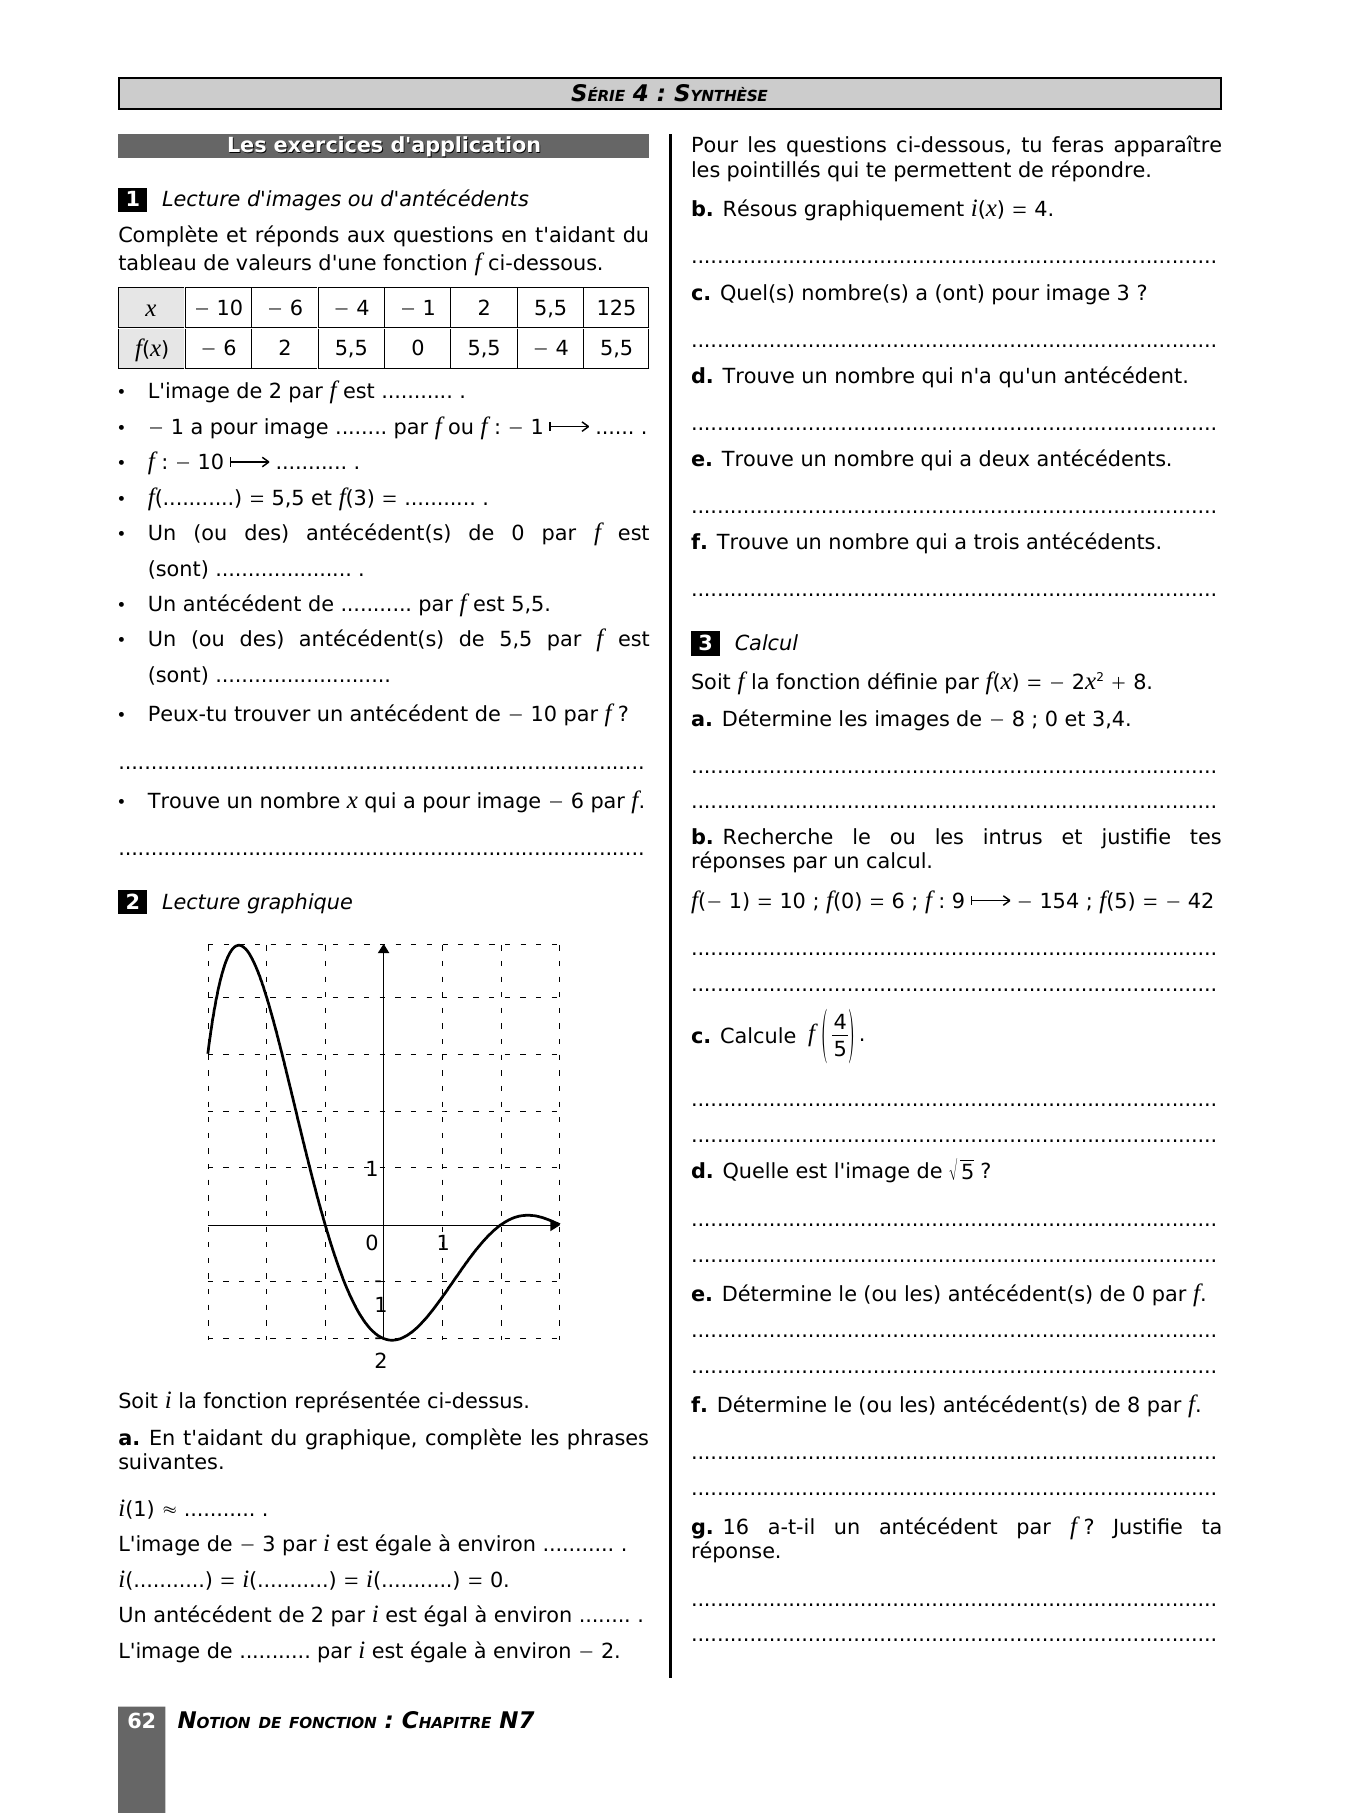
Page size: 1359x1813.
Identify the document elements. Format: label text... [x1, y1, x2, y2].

list ................................................................................. [118, 825, 649, 861]
text ................................................................................. [691, 961, 1222, 996]
list Recherche le ou les intrus et justifie tes réponses par un calcul. [691, 825, 1222, 874]
list Peux-tu trouver un antécédent de − 10 par f ? [118, 699, 649, 727]
table_cell 5,5 [319, 329, 384, 368]
list Lecture graphique [147, 890, 649, 914]
text ................................................................................. [691, 1112, 1222, 1147]
text ................................................................................. [691, 743, 1222, 778]
text ................................................................................. [691, 1611, 1222, 1647]
table_cell 5,5 [451, 329, 517, 368]
text ................................................................................. [691, 566, 1222, 602]
list Trouve un nombre qui a trois antécédents. [691, 530, 1222, 554]
table_cell 0 [385, 329, 450, 368]
list ................................................................................. [691, 1343, 1222, 1378]
text ................................................................................. [118, 739, 649, 774]
table_header x [119, 288, 184, 327]
list L'image de ........... par i est égale à environ − 2. [118, 1628, 649, 1663]
list Soit i la fonction représentée ci-dessus. [118, 926, 649, 1414]
list Quel(s) nombre(s) a (ont) pour image 3 ? [691, 281, 1222, 305]
list Trouve un nombre x qui a pour image − 6 par f. [118, 786, 649, 813]
list Quelle est l'image de? [691, 1159, 1222, 1184]
table_header − 4 [319, 288, 384, 327]
list f(...........) = 5,5 et f(3) = ........... . [118, 475, 649, 510]
table_cell f(x) [119, 329, 184, 368]
list Un antécédent de ........... par f est 5,5. [118, 581, 649, 617]
text Les exercices d'application [118, 134, 649, 158]
text ................................................................................. [691, 1232, 1222, 1267]
text ................................................................................. [691, 1076, 1222, 1112]
table_header − 6 [252, 288, 317, 327]
text ................................................................................. [691, 778, 1222, 814]
text ................................................................................. [691, 925, 1222, 961]
list L'image de − 3 par i est égale à environ ........... . [118, 1522, 649, 1557]
table_header 2 [451, 288, 517, 327]
list Complète et réponds aux questions en t'aidant du tableau de valeurs d'une fonction f ci-dessous. [118, 223, 649, 275]
list i(...........) = i(...........) = i(...........) = 0. [118, 1557, 649, 1593]
list Un (ou des) antécédent(s) de 0 par f est (sont) ..................... . [118, 510, 649, 581]
list − 1 a pour image ........ par f ou f : − 1 ...... . [118, 404, 649, 439]
list Résous graphiquement i(x) = 4. [691, 194, 1222, 222]
text Pour les questions ci-dessous, tu feras apparaître les pointillés qui te permettent de répondre. [691, 134, 1222, 182]
table_header − 10 [186, 288, 251, 327]
table_cell 5,5 [584, 329, 648, 368]
text ................................................................................. [691, 317, 1222, 352]
list i(1) ≈ ........... . [118, 1486, 649, 1522]
list Trouve un nombre qui a deux antécédents. [691, 447, 1222, 471]
text ................................................................................. [691, 1196, 1222, 1232]
table_cell − 6 [186, 329, 251, 368]
text ................................................................................. [691, 1465, 1222, 1500]
table_header 5,5 [518, 288, 583, 327]
list f(− 1) = 10 ; f(0) = 6 ; f : 9 − 154 ; f(5) = − 42 [691, 886, 1222, 913]
table_header 125 [584, 288, 648, 327]
list En t'aidant du graphique, complète les phrases suivantes. [118, 1426, 649, 1474]
list Un antécédent de 2 par i est égal à environ ........ . [118, 1593, 649, 1628]
table_header − 1 [385, 288, 450, 327]
text ................................................................................. [691, 483, 1222, 518]
text ................................................................................. [691, 1318, 1222, 1343]
list Détermine les images de − 8 ; 0 et 3,4. [691, 707, 1222, 731]
list Calcul [720, 631, 1222, 656]
text ................................................................................. [691, 233, 1222, 269]
text ................................................................................. [691, 1576, 1222, 1611]
text ................................................................................. [691, 1429, 1222, 1465]
list Un (ou des) antécédent(s) de 5,5 par f est (sont) ........................... [118, 617, 649, 687]
text Soit f la fonction définie par f(x) = − 2x2  8. [691, 667, 1222, 695]
text ................................................................................. [691, 400, 1222, 435]
list 16 a-t-il un antécédent par f ? Justifie ta réponse. [691, 1512, 1222, 1564]
list Trouve un nombre qui n'a qu'un antécédent. [691, 364, 1222, 388]
table_cell 2 [252, 329, 317, 368]
list f : − 10 ........... . [118, 439, 649, 475]
table_cell − 4 [518, 329, 583, 368]
list Lecture d'images ou d'antécédents [118, 187, 649, 212]
list Calcule [691, 1008, 1222, 1064]
list Détermine le (ou les) antécédent(s) de 8 par f. [691, 1390, 1222, 1418]
list L'image de 2 par f est ........... . [118, 369, 649, 404]
list Détermine le (ou les) antécédent(s) de 0 par f. [691, 1279, 1222, 1307]
